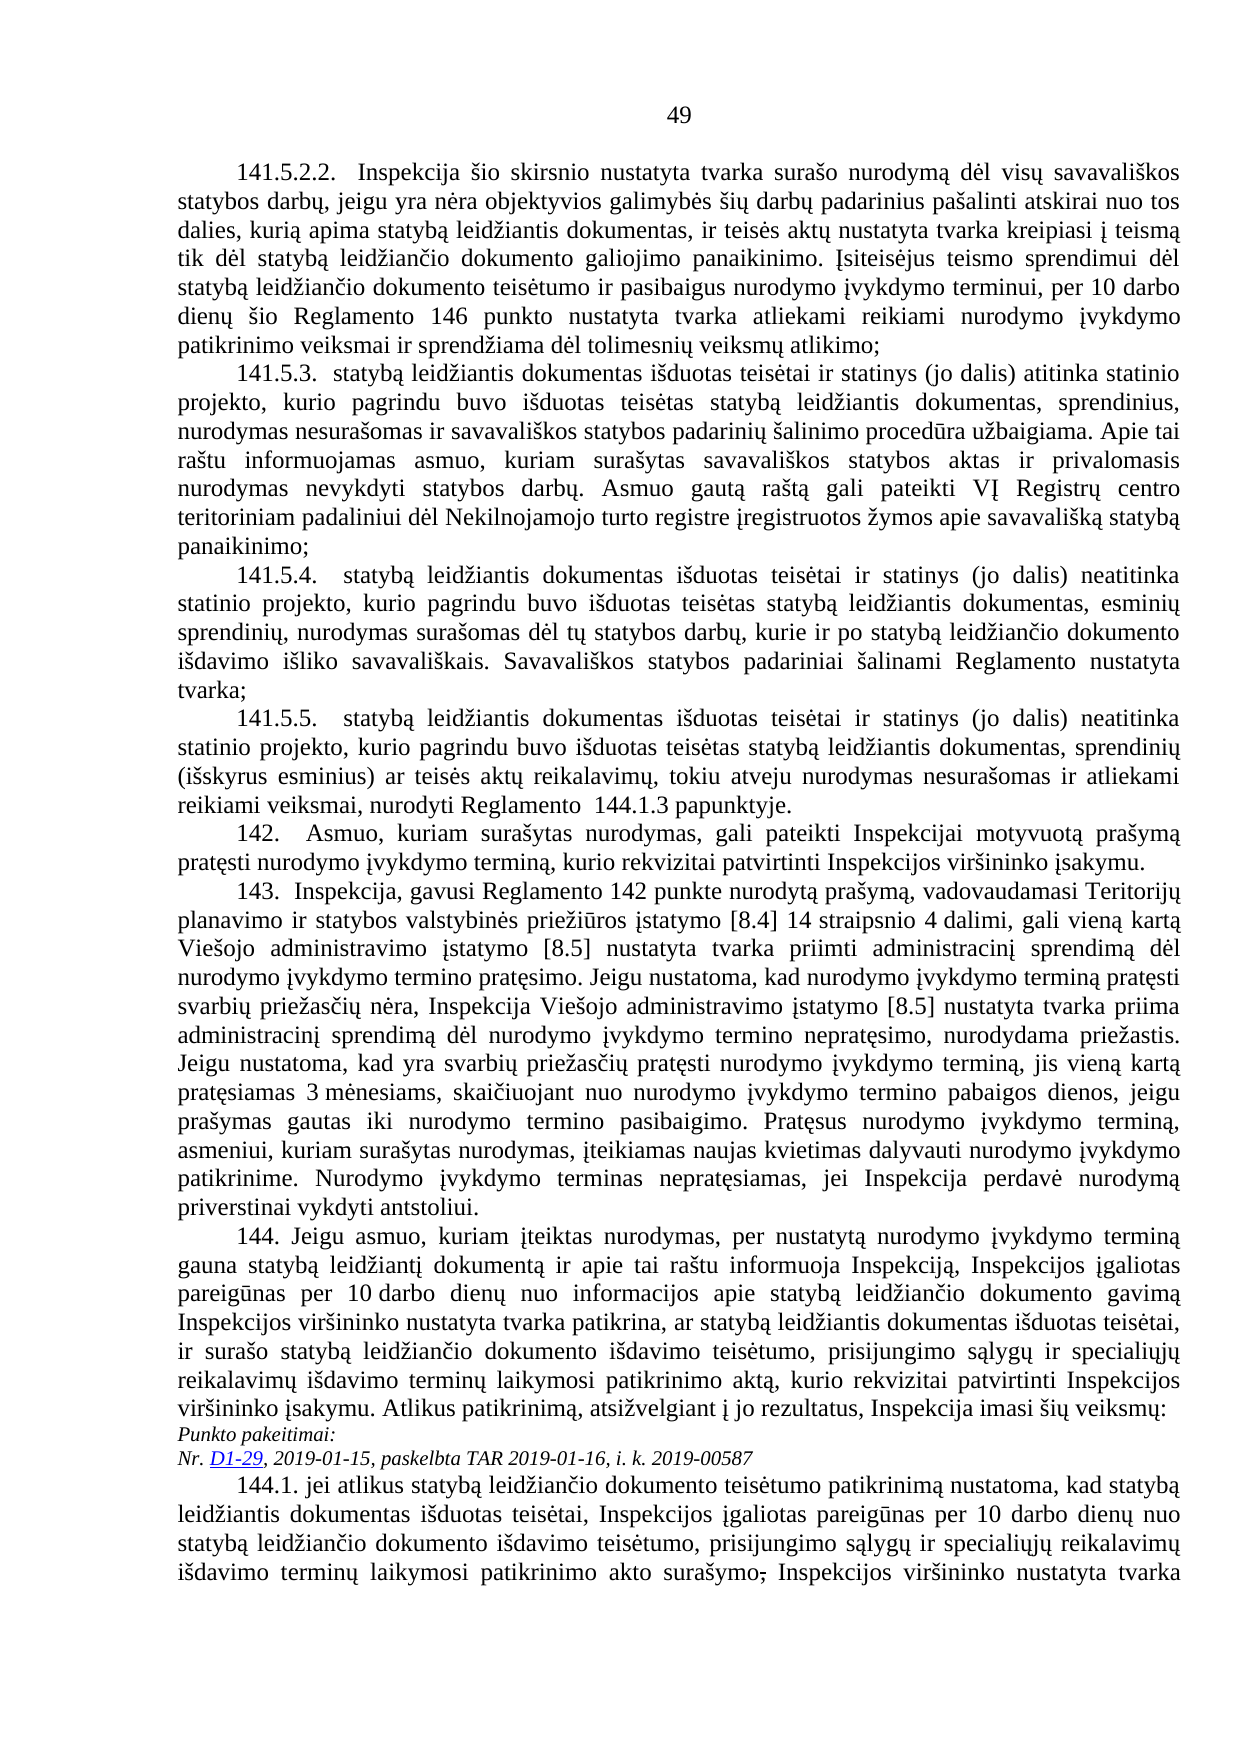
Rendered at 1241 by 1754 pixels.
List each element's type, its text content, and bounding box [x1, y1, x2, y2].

text Punkto pakeitimai: [177, 1422, 1181, 1446]
text 141.5.3. statybą leidžiantis dokumentas išduotas teisėtai ir statinys (jo dalis) atitinka statinio projekto, kurio pagrindu buvo išduotas teisėtas statybą leidžiantis dokumentas, sprendinius, nurodymas nesurašomas ir savavališkos statybos padarinių šalinimo procedūra užbaigiama. Apie tai raštu informuojamas asmuo, kuriam surašytas savavališkos statybos aktas ir privalomasis nurodymas nevykdyti statybos darbų. Asmuo gautą raštą gali pateikti VĮ Registrų centro teritoriniam padaliniui dėl Nekilnojamojo turto registre įregistruotos žymos apie savavališką statybą panaikinimo; [177, 358, 1181, 560]
text 143. Inspekcija, gavusi Reglamento 142 punkte nurodytą prašymą, vadovaudamasi Teritorijų planavimo ir statybos valstybinės priežiūros įstatymo [8.4] 14 straipsnio 4 dalimi, gali vieną kartą Viešojo administravimo įstatymo [8.5] nustatyta tvarka priimti administracinį sprendimą dėl nurodymo įvykdymo termino pratęsimo. Jeigu nustatoma, kad nurodymo įvykdymo terminą pratęsti svarbių priežasčių nėra, Inspekcija Viešojo administravimo įstatymo [8.5] nustatyta tvarka priima administracinį sprendimą dėl nurodymo įvykdymo termino nepratęsimo, nurodydama priežastis. Jeigu nustatoma, kad yra svarbių priežasčių pratęsti nurodymo įvykdymo terminą, jis vieną kartą pratęsiamas 3 mėnesiams, skaičiuojant nuo nurodymo įvykdymo termino pabaigos dienos, jeigu prašymas gautas iki nurodymo termino pasibaigimo. Pratęsus nurodymo įvykdymo terminą, asmeniui, kuriam surašytas nurodymas, įteikiamas naujas kvietimas dalyvauti nurodymo įvykdymo patikrinime. Nurodymo įvykdymo terminas nepratęsiamas, jei Inspekcija perdavė nurodymą priverstinai vykdyti antstoliui. [177, 876, 1181, 1221]
text 141.5.2.2. Inspekcija šio skirsnio nustatyta tvarka surašo nurodymą dėl visų savavališkos statybos darbų, jeigu yra nėra objektyvios galimybės šių darbų padarinius pašalinti atskirai nuo tos dalies, kurią apima statybą leidžiantis dokumentas, ir teisės aktų nustatyta tvarka kreipiasi į teismą tik dėl statybą leidžiančio dokumento galiojimo panaikinimo. Įsiteisėjus teismo sprendimui dėl statybą leidžiančio dokumento teisėtumo ir pasibaigus nurodymo įvykdymo terminui, per 10 darbo dienų šio Reglamento 146 punkto nustatyta tvarka atliekami reikiami nurodymo įvykdymo patikrinimo veiksmai ir sprendžiama dėl tolimesnių veiksmų atlikimo; [177, 157, 1181, 358]
text 141.5.5. statybą leidžiantis dokumentas išduotas teisėtai ir statinys (jo dalis) neatitinka statinio projekto, kurio pagrindu buvo išduotas teisėtas statybą leidžiantis dokumentas, sprendinių (išskyrus esminius) ar teisės aktų reikalavimų, tokiu atveju nurodymas nesurašomas ir atliekami reikiami veiksmai, nurodyti Reglamento 144.1.3 papunktyje. [177, 703, 1181, 818]
text 142. Asmuo, kuriam surašytas nurodymas, gali pateikti Inspekcijai motyvuotą prašymą pratęsti nurodymo įvykdymo terminą, kurio rekvizitai patvirtinti Inspekcijos viršininko įsakymu. [177, 818, 1181, 876]
text 144.1. jei atlikus statybą leidžiančio dokumento teisėtumo patikrinimą nustatoma, kad statybą leidžiantis dokumentas išduotas teisėtai, Inspekcijos įgaliotas pareigūnas per 10 darbo dienų nuo statybą leidžiančio dokumento išdavimo teisėtumo, prisijungimo sąlygų ir specialiųjų reikalavimų išdavimo terminų laikymosi patikrinimo akto surašymo, Inspekcijos viršininko nustatyta tvarka [177, 1470, 1181, 1585]
text Nr. D1-29, 2019-01-15, paskelbta TAR 2019-01-16, i. k. 2019-00587 [177, 1446, 1181, 1470]
text 141.5.4. statybą leidžiantis dokumentas išduotas teisėtai ir statinys (jo dalis) neatitinka statinio projekto, kurio pagrindu buvo išduotas teisėtas statybą leidžiantis dokumentas, esminių sprendinių, nurodymas surašomas dėl tų statybos darbų, kurie ir po statybą leidžiančio dokumento išdavimo išliko savavališkais. Savavališkos statybos padariniai šalinami Reglamento nustatyta tvarka; [177, 560, 1181, 703]
text 144. Jeigu asmuo, kuriam įteiktas nurodymas, per nustatytą nurodymo įvykdymo terminą gauna statybą leidžiantį dokumentą ir apie tai raštu informuoja Inspekciją, Inspekcijos įgaliotas pareigūnas per 10 darbo dienų nuo informacijos apie statybą leidžiančio dokumento gavimą Inspekcijos viršininko nustatyta tvarka patikrina, ar statybą leidžiantis dokumentas išduotas teisėtai, ir surašo statybą leidžiančio dokumento išdavimo teisėtumo, prisijungimo sąlygų ir specialiųjų reikalavimų išdavimo terminų laikymosi patikrinimo aktą, kurio rekvizitai patvirtinti Inspekcijos viršininko įsakymu. Atlikus patikrinimą, atsižvelgiant į jo rezultatus, Inspekcija imasi šių veiksmų: [177, 1221, 1181, 1422]
